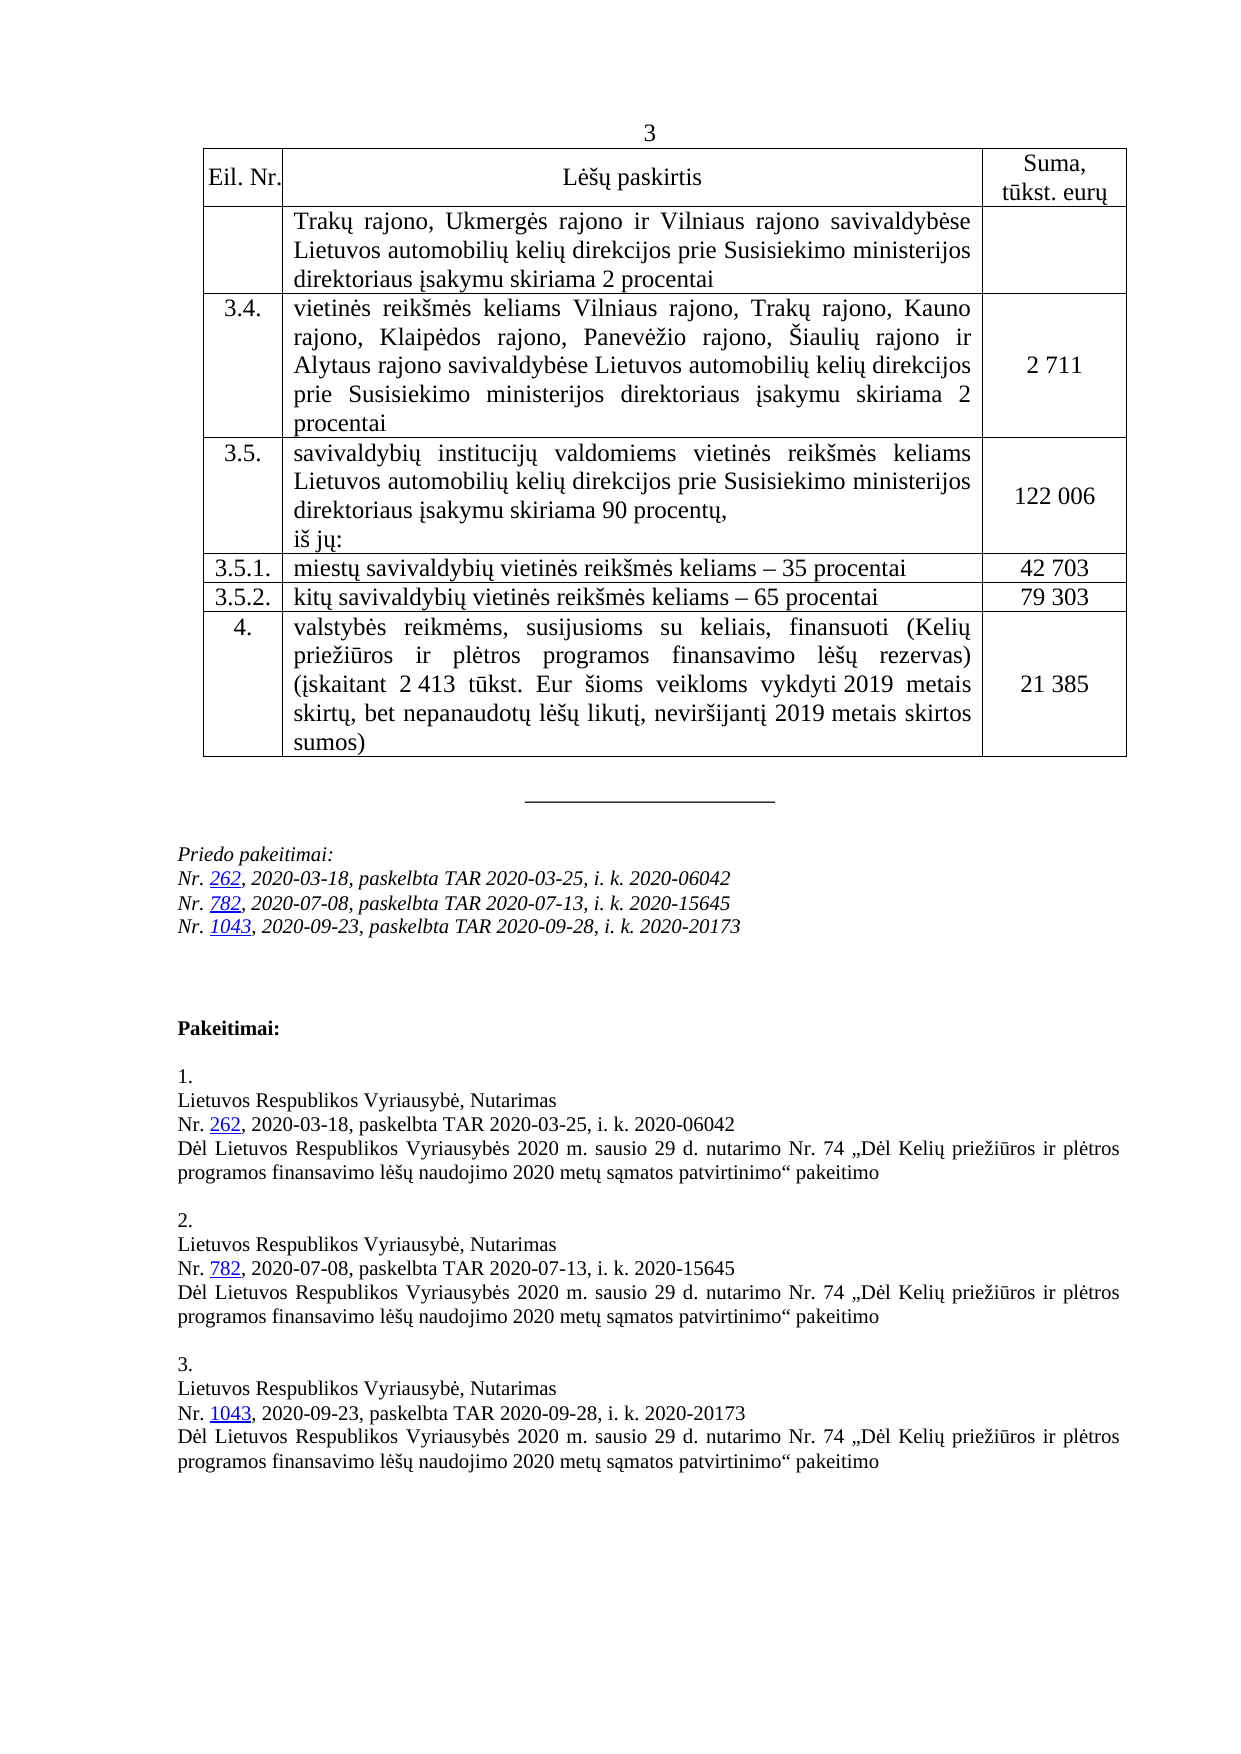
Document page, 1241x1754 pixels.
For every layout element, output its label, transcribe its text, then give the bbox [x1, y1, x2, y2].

text Dėl Lietuvos Respublikos Vyriausybės 2020 m. sausio 29 d. nutarimo Nr. 74 „Dėl Kelių priežiūros ir plėtros programos finansavimo lėšų naudojimo 2020 metų sąmatos patvirtinimo“ pakeitimo [177, 1424, 1122, 1473]
table_header Lėšų paskirtis [283, 149, 982, 206]
table_cell [204, 207, 282, 292]
table_cell 122 006 [983, 438, 1126, 553]
table_cell 4. [204, 612, 282, 756]
text Lietuvos Respublikos Vyriausybė, Nutarimas [177, 1088, 1122, 1112]
text 1. [177, 1063, 1122, 1088]
table_cell 21 385 [983, 612, 1126, 756]
table_cell 42 703 [983, 554, 1126, 582]
table_cell miestų savivaldybių vietinės reikšmės keliams – 35 procentai [283, 554, 982, 582]
table_cell valstybės reikmėms, susijusioms su keliais, finansuoti (Kelių priežiūros ir plėtros programos finansavimo lėšų rezervas) (įskaitant 2 413 tūkst. Eur šioms veikloms vykdyti 2019 metais skirtų, bet nepanaudotų lėšų likutį, neviršijantį 2019 metais skirtos sumos) [283, 612, 982, 756]
table_cell vietinės reikšmės keliams Vilniaus rajono, Trakų rajono, Kauno rajono, Klaipėdos rajono, Panevėžio rajono, Šiaulių rajono ir Alytaus rajono savivaldybėse Lietuvos automobilių kelių direkcijos prie Susisiekimo ministerijos direktoriaus įsakymu skiriama 2 procentai [283, 294, 982, 437]
table_cell kitų savivaldybių vietinės reikšmės keliams – 65 procentai [283, 583, 982, 611]
table_cell 3.5.2. [204, 583, 282, 611]
table_cell Trakų rajono, Ukmergės rajono ir Vilniaus rajono savivaldybėse Lietuvos automobilių kelių direkcijos prie Susisiekimo ministerijos direktoriaus įsakymu skiriama 2 procentai [283, 207, 982, 292]
table_header Eil. Nr. [204, 149, 282, 206]
text Nr. 262, 2020-03-18, paskelbta TAR 2020-03-25, i. k. 2020-06042 [177, 1112, 1122, 1136]
text Dėl Lietuvos Respublikos Vyriausybės 2020 m. sausio 29 d. nutarimo Nr. 74 „Dėl Kelių priežiūros ir plėtros programos finansavimo lėšų naudojimo 2020 metų sąmatos patvirtinimo“ pakeitimo [177, 1136, 1122, 1184]
table_cell 3.5.1. [204, 554, 282, 582]
text Dėl Lietuvos Respublikos Vyriausybės 2020 m. sausio 29 d. nutarimo Nr. 74 „Dėl Kelių priežiūros ir plėtros programos finansavimo lėšų naudojimo 2020 metų sąmatos patvirtinimo“ pakeitimo [177, 1280, 1122, 1328]
text Lietuvos Respublikos Vyriausybė, Nutarimas [177, 1232, 1122, 1256]
text –––––––––––––––––––– [177, 785, 1122, 813]
text Nr. 782, 2020-07-08, paskelbta TAR 2020-07-13, i. k. 2020-15645 [177, 1256, 1122, 1280]
table_cell 79 303 [983, 583, 1126, 611]
text 2. [177, 1208, 1122, 1232]
text Priedo pakeitimai: [177, 842, 1122, 866]
table_cell 2 711 [983, 294, 1126, 437]
text 3. [177, 1352, 1122, 1376]
text Pakeitimai: [177, 1015, 1122, 1039]
table_cell 3.4. [204, 294, 282, 437]
text Lietuvos Respublikos Vyriausybė, Nutarimas [177, 1376, 1122, 1400]
table_cell savivaldybių institucijų valdomiems vietinės reikšmės keliams Lietuvos automobilių kelių direkcijos prie Susisiekimo ministerijos direktoriaus įsakymu skiriama 90 procentų, iš jų: [283, 438, 982, 553]
table_cell [983, 207, 1126, 292]
text Nr. 782, 2020-07-08, paskelbta TAR 2020-07-13, i. k. 2020-15645 [177, 890, 1122, 914]
table_header Suma, tūkst. eurų [983, 149, 1126, 206]
text Nr. 262, 2020-03-18, paskelbta TAR 2020-03-25, i. k. 2020-06042 [177, 866, 1122, 890]
text Nr. 1043, 2020-09-23, paskelbta TAR 2020-09-28, i. k. 2020-20173 [177, 1400, 1122, 1424]
table_cell 3.5. [204, 438, 282, 553]
text Nr. 1043, 2020-09-23, paskelbta TAR 2020-09-28, i. k. 2020-20173 [177, 914, 1122, 938]
